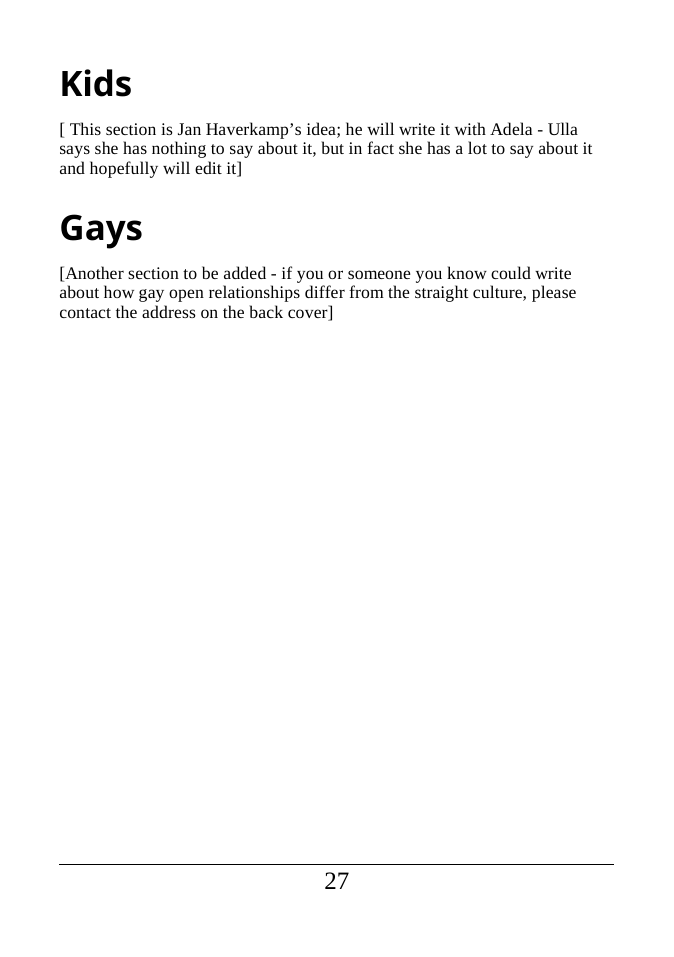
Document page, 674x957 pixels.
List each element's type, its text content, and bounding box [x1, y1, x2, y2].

subtitle [Another section to be added - if you or someone you know could write about how gay open relationships differ from the straight culture, please contact the address on the back cover] [59, 263, 614, 322]
subtitle [ This section is Jan Haverkamp’s idea; he will write it with Adela - Ulla says she has nothing to say about it, but in fact she has a lot to say about it and hopefully will edit it] [59, 119, 614, 178]
subtitle Gays [59, 203, 614, 251]
subtitle Kids [59, 59, 614, 107]
